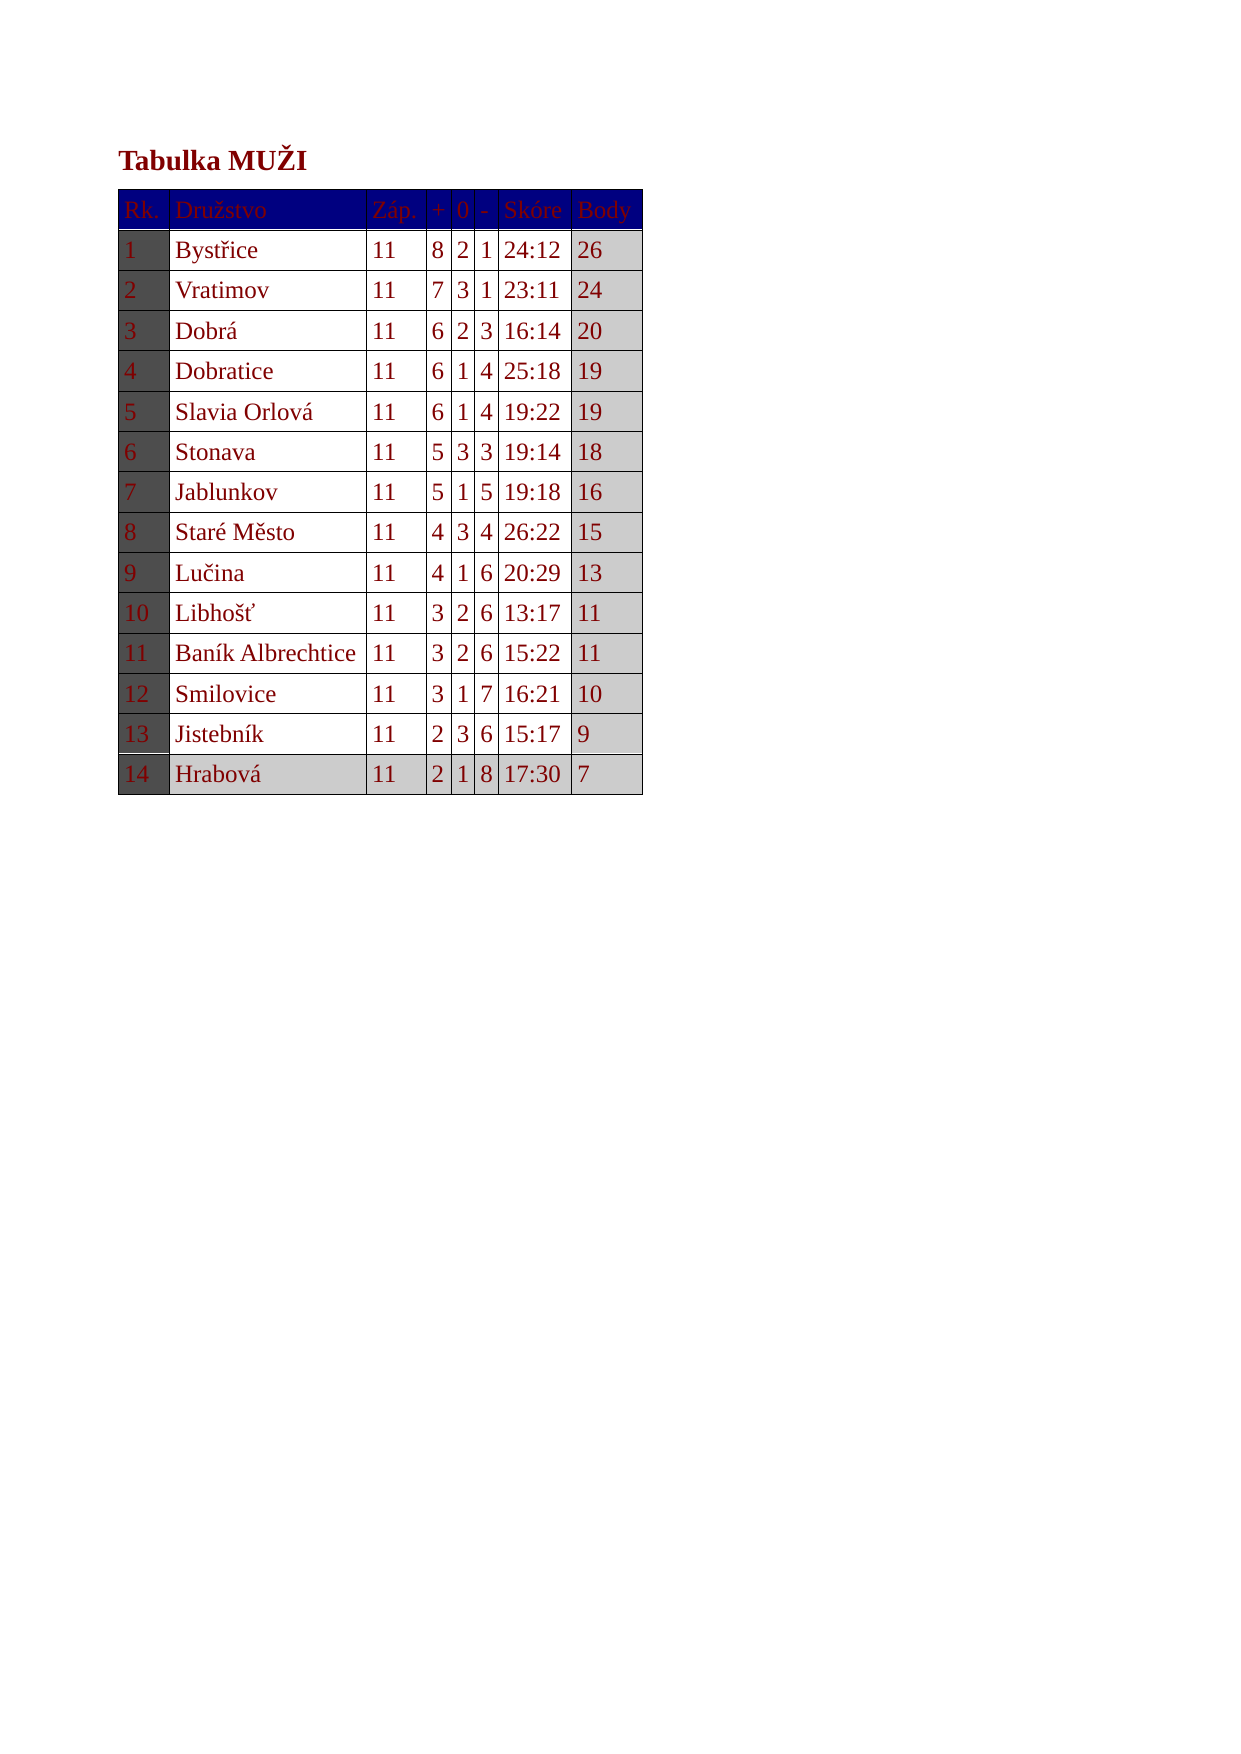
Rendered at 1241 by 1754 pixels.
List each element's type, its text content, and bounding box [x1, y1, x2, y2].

table_cell 2 [452, 231, 474, 270]
table_cell 19:14 [499, 432, 571, 471]
table_cell 19:18 [499, 472, 571, 512]
table_cell 17:30 [499, 755, 571, 794]
table_cell 5 [119, 392, 169, 431]
table_cell 19 [572, 392, 642, 431]
table_cell 11 [367, 271, 426, 310]
table_cell 15:22 [499, 634, 571, 673]
table_cell 2 [427, 714, 451, 753]
table_cell Hrabová [170, 755, 366, 794]
table_cell 6 [475, 553, 498, 592]
table_cell 3 [427, 674, 451, 713]
table_cell Smilovice [170, 674, 366, 713]
table_header Skóre [499, 190, 571, 229]
table_cell 20 [572, 311, 642, 350]
table_cell 11 [367, 472, 426, 512]
table_cell 24 [572, 271, 642, 310]
table_cell 7 [427, 271, 451, 310]
table_cell 11 [572, 634, 642, 673]
table_cell 5 [427, 472, 451, 512]
table_header Družstvo [170, 190, 366, 229]
table_cell Dobratice [170, 351, 366, 391]
table_cell 16 [572, 472, 642, 512]
table_cell 11 [367, 432, 426, 471]
table_cell 11 [367, 593, 426, 633]
table_cell 25:18 [499, 351, 571, 391]
table_header + [427, 190, 451, 229]
table_cell 3 [475, 432, 498, 471]
table_cell 9 [572, 714, 642, 753]
table_cell 14 [119, 755, 169, 794]
table_cell 1 [475, 231, 498, 270]
table_cell 11 [572, 593, 642, 633]
table_cell 10 [119, 593, 169, 633]
table_cell 6 [475, 634, 498, 673]
table_cell 2 [119, 271, 169, 310]
table_cell 6 [427, 351, 451, 391]
table_cell Stonava [170, 432, 366, 471]
table_cell 4 [475, 513, 498, 552]
table_header Body [572, 190, 642, 229]
table_cell 15:17 [499, 714, 571, 753]
table_header 0 [452, 190, 474, 229]
table_cell 11 [367, 311, 426, 350]
table_cell 16:21 [499, 674, 571, 713]
table_cell Jistebník [170, 714, 366, 753]
table_cell 20:29 [499, 553, 571, 592]
table_cell 24:12 [499, 231, 571, 270]
table_cell 1 [119, 231, 169, 270]
table_cell 1 [452, 674, 474, 713]
table_cell 19 [572, 351, 642, 391]
table_cell 5 [475, 472, 498, 512]
table_cell 1 [452, 472, 474, 512]
table_cell 11 [367, 674, 426, 713]
table_cell 11 [367, 392, 426, 431]
table_cell 4 [475, 351, 498, 391]
table_cell 13:17 [499, 593, 571, 633]
table_cell 8 [427, 231, 451, 270]
table_cell 16:14 [499, 311, 571, 350]
table_cell 11 [367, 231, 426, 270]
table_cell 2 [452, 593, 474, 633]
table_cell 11 [367, 553, 426, 592]
table_cell 13 [572, 553, 642, 592]
table_cell 3 [452, 714, 474, 753]
table_cell 7 [475, 674, 498, 713]
table_cell 11 [367, 755, 426, 794]
table_cell 11 [367, 513, 426, 552]
table_cell 26 [572, 231, 642, 270]
table_cell 2 [427, 755, 451, 794]
table_cell 4 [475, 392, 498, 431]
table_header - [475, 190, 498, 229]
table_cell 8 [475, 755, 498, 794]
table_header Záp. [367, 190, 426, 229]
subtitle Tabulka MUŽI [118, 143, 1122, 177]
table_cell 15 [572, 513, 642, 552]
table_cell 19:22 [499, 392, 571, 431]
table_cell 1 [452, 351, 474, 391]
table_cell 1 [452, 553, 474, 592]
table_cell 3 [427, 593, 451, 633]
table_cell 4 [427, 553, 451, 592]
table_cell 9 [119, 553, 169, 592]
table_cell 11 [367, 714, 426, 753]
table_cell 4 [427, 513, 451, 552]
table_cell 11 [119, 634, 169, 673]
table_cell Libhošť [170, 593, 366, 633]
table_cell 8 [119, 513, 169, 552]
table_cell Staré Město [170, 513, 366, 552]
table_cell 3 [452, 432, 474, 471]
table_cell 6 [427, 392, 451, 431]
table_cell Baník Albrechtice [170, 634, 366, 673]
table_cell 3 [452, 513, 474, 552]
table_cell 1 [452, 392, 474, 431]
table_cell 11 [367, 351, 426, 391]
table_cell Bystřice [170, 231, 366, 270]
table_cell Jablunkov [170, 472, 366, 512]
table_cell 6 [475, 593, 498, 633]
table_cell 3 [427, 634, 451, 673]
table_cell 7 [119, 472, 169, 512]
table_cell 26:22 [499, 513, 571, 552]
table_cell 3 [452, 271, 474, 310]
table_cell 12 [119, 674, 169, 713]
table_cell 3 [475, 311, 498, 350]
table_cell 18 [572, 432, 642, 471]
table_cell 6 [427, 311, 451, 350]
table_cell 10 [572, 674, 642, 713]
table_cell 4 [119, 351, 169, 391]
table_cell Lučina [170, 553, 366, 592]
table_cell Vratimov [170, 271, 366, 310]
table_cell Dobrá [170, 311, 366, 350]
table_cell 5 [427, 432, 451, 471]
table_cell 2 [452, 634, 474, 673]
table_cell 1 [475, 271, 498, 310]
table_cell 13 [119, 714, 169, 753]
table_cell Slavia Orlová [170, 392, 366, 431]
table_cell 3 [119, 311, 169, 350]
table_cell 2 [452, 311, 474, 350]
table_cell 6 [119, 432, 169, 471]
table_cell 7 [572, 755, 642, 794]
table_header Rk. [119, 190, 169, 229]
table_cell 6 [475, 714, 498, 753]
table_cell 11 [367, 634, 426, 673]
table_cell 1 [452, 755, 474, 794]
table_cell 23:11 [499, 271, 571, 310]
